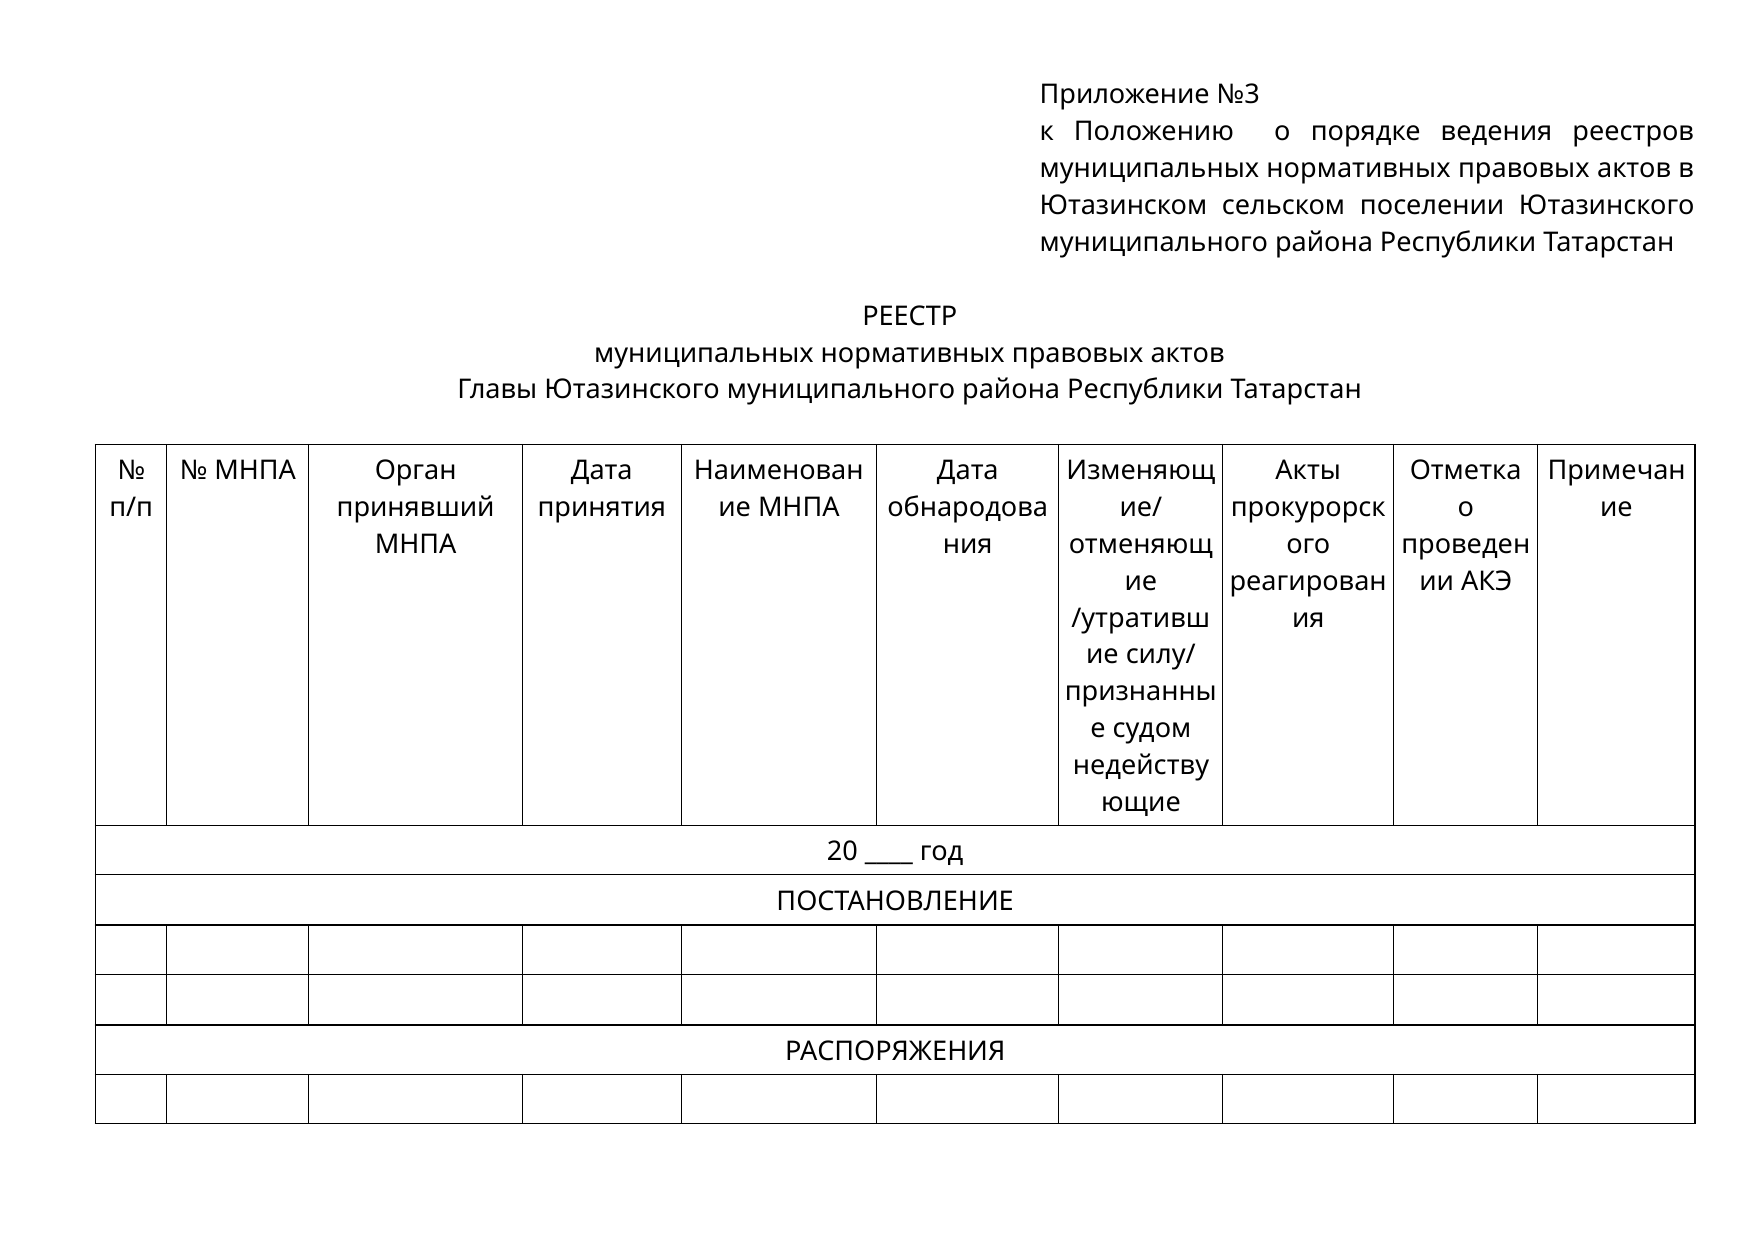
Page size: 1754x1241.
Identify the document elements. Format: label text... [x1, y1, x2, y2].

table_cell [682, 1075, 876, 1123]
table_cell [167, 975, 308, 1023]
table_header РАСПОРЯЖЕНИЯ [96, 1026, 1694, 1074]
table_cell [523, 1075, 681, 1123]
table_header № МНПА [167, 445, 308, 825]
table_header Дата принятия [523, 445, 681, 825]
table_header [1223, 926, 1393, 974]
table_cell [1538, 975, 1694, 1023]
text к Положению о порядке ведения реестров муниципальных нормативных правовых актов в Ютазинском сельском поселении Ютазинского муниципального района Республики Татарстан [1039, 112, 1695, 259]
table_header Орган принявший МНПА [309, 445, 522, 825]
text Главы Ютазинского муниципального района Республики Татарстан [124, 370, 1695, 407]
table_cell [167, 1075, 308, 1123]
table_header Наименование МНПА [682, 445, 876, 825]
table_cell [1059, 1075, 1222, 1123]
table_cell [1223, 975, 1393, 1023]
table_cell [1059, 975, 1222, 1023]
table_cell 20 ____ год [96, 826, 1694, 874]
table_cell [682, 975, 876, 1023]
table_cell [96, 975, 166, 1023]
table_header Отметка о проведении АКЭ [1394, 445, 1537, 825]
table_header [877, 926, 1058, 974]
table_cell ПОСТАНОВЛЕНИЕ [96, 875, 1694, 924]
table_cell [877, 975, 1058, 1023]
text Приложение №3 [1039, 75, 1695, 112]
table_header [309, 926, 522, 974]
table_header Акты прокурорского реагирования [1223, 445, 1393, 825]
table_cell [1394, 975, 1537, 1023]
table_header № п/п [96, 445, 166, 825]
text муниципальных нормативных правовых актов [124, 333, 1695, 370]
table_cell [1394, 1075, 1537, 1123]
table_header [96, 926, 166, 974]
table_header [1394, 926, 1537, 974]
table_header [1059, 926, 1222, 974]
table_cell [1538, 1075, 1694, 1123]
table_header [1538, 926, 1694, 974]
table_header [167, 926, 308, 974]
table_header [682, 926, 876, 974]
table_cell [309, 1075, 522, 1123]
table_cell [523, 975, 681, 1023]
table_header [523, 926, 681, 974]
table_header Дата обнародования [877, 445, 1058, 825]
table_cell [877, 1075, 1058, 1123]
text РЕЕСТР [124, 296, 1695, 333]
table_cell [1223, 1075, 1393, 1123]
table_cell [96, 1075, 166, 1123]
table_header Примечание [1538, 445, 1694, 825]
table_header Изменяющие/ отменяющие /утратившие силу/ признанные судом недействующие [1059, 445, 1222, 825]
table_cell [309, 975, 522, 1023]
